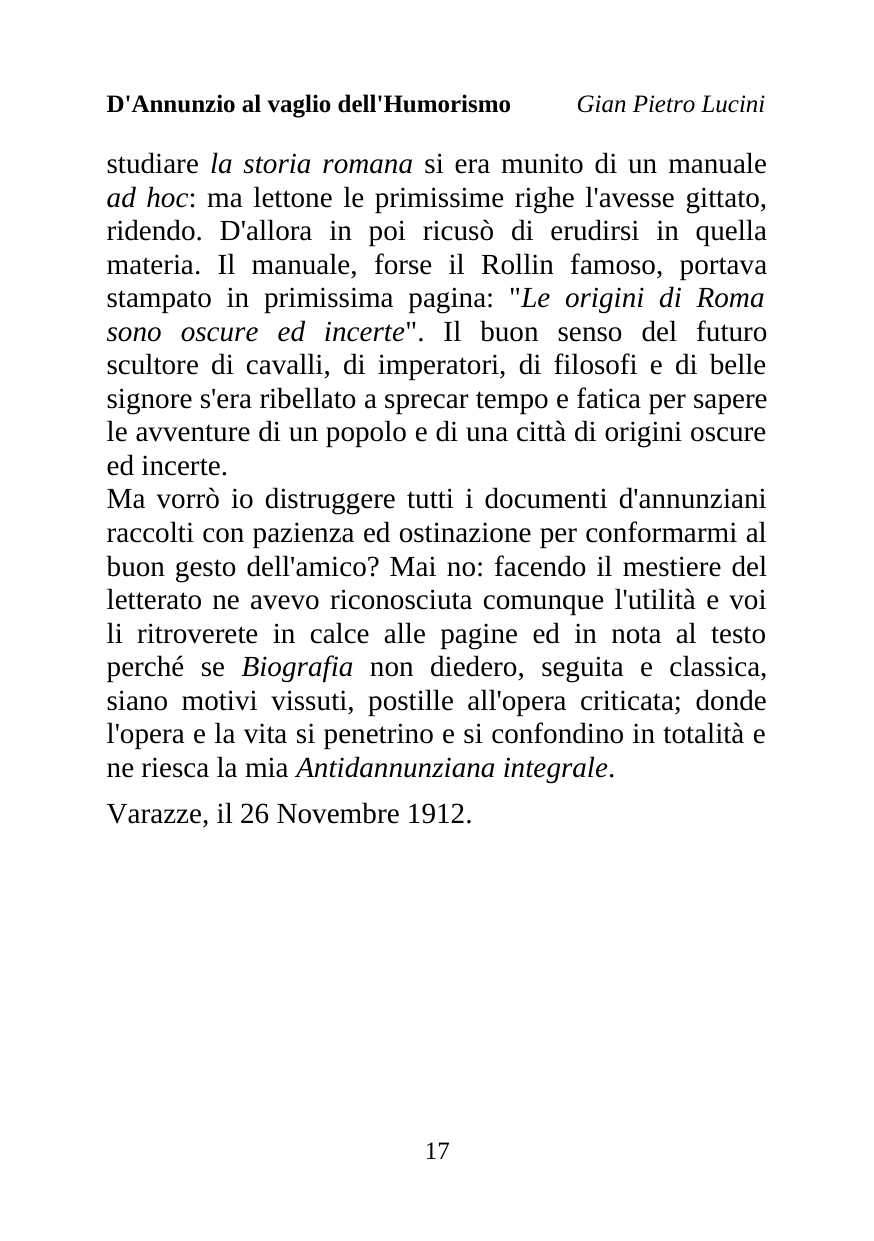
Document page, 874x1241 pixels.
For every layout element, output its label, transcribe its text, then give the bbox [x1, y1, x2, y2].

text Varazze, il 26 Novembre 1912. [106, 796, 768, 829]
text Ma vorrò io distruggere tutti i documenti d'annunziani raccolti con pazienza ed ostinazione per conformarmi al buon gesto dell'amico? Mai no: facendo il mestiere del letterato ne avevo riconosciuta comunque l'utilità e voi li ritroverete in calce alle pagine ed in nota al testo perché se Biografia non diedero, seguita e classica, siano motivi vissuti, postille all'opera criticata; donde l'opera e la vita si penetrino e si confondino in totalità e ne riesca la mia Antidannunziana integrale. [106, 482, 768, 783]
text studiare la storia romana si era munito di un manuale ad hoc: ma lettone le primissime righe l'avesse gittato, ridendo. D'allora in poi ricusò di erudirsi in quella materia. Il manuale, forse il Rollin famoso, portava stampato in primissima pagina: "Le origini di Roma sono oscure ed incerte". Il buon senso del futuro scultore di cavalli, di imperatori, di filosofi e di belle signore s'era ribellato a sprecar tempo e fatica per sapere le avventure di un popolo e di una città di origini oscure ed incerte. [106, 146, 768, 482]
